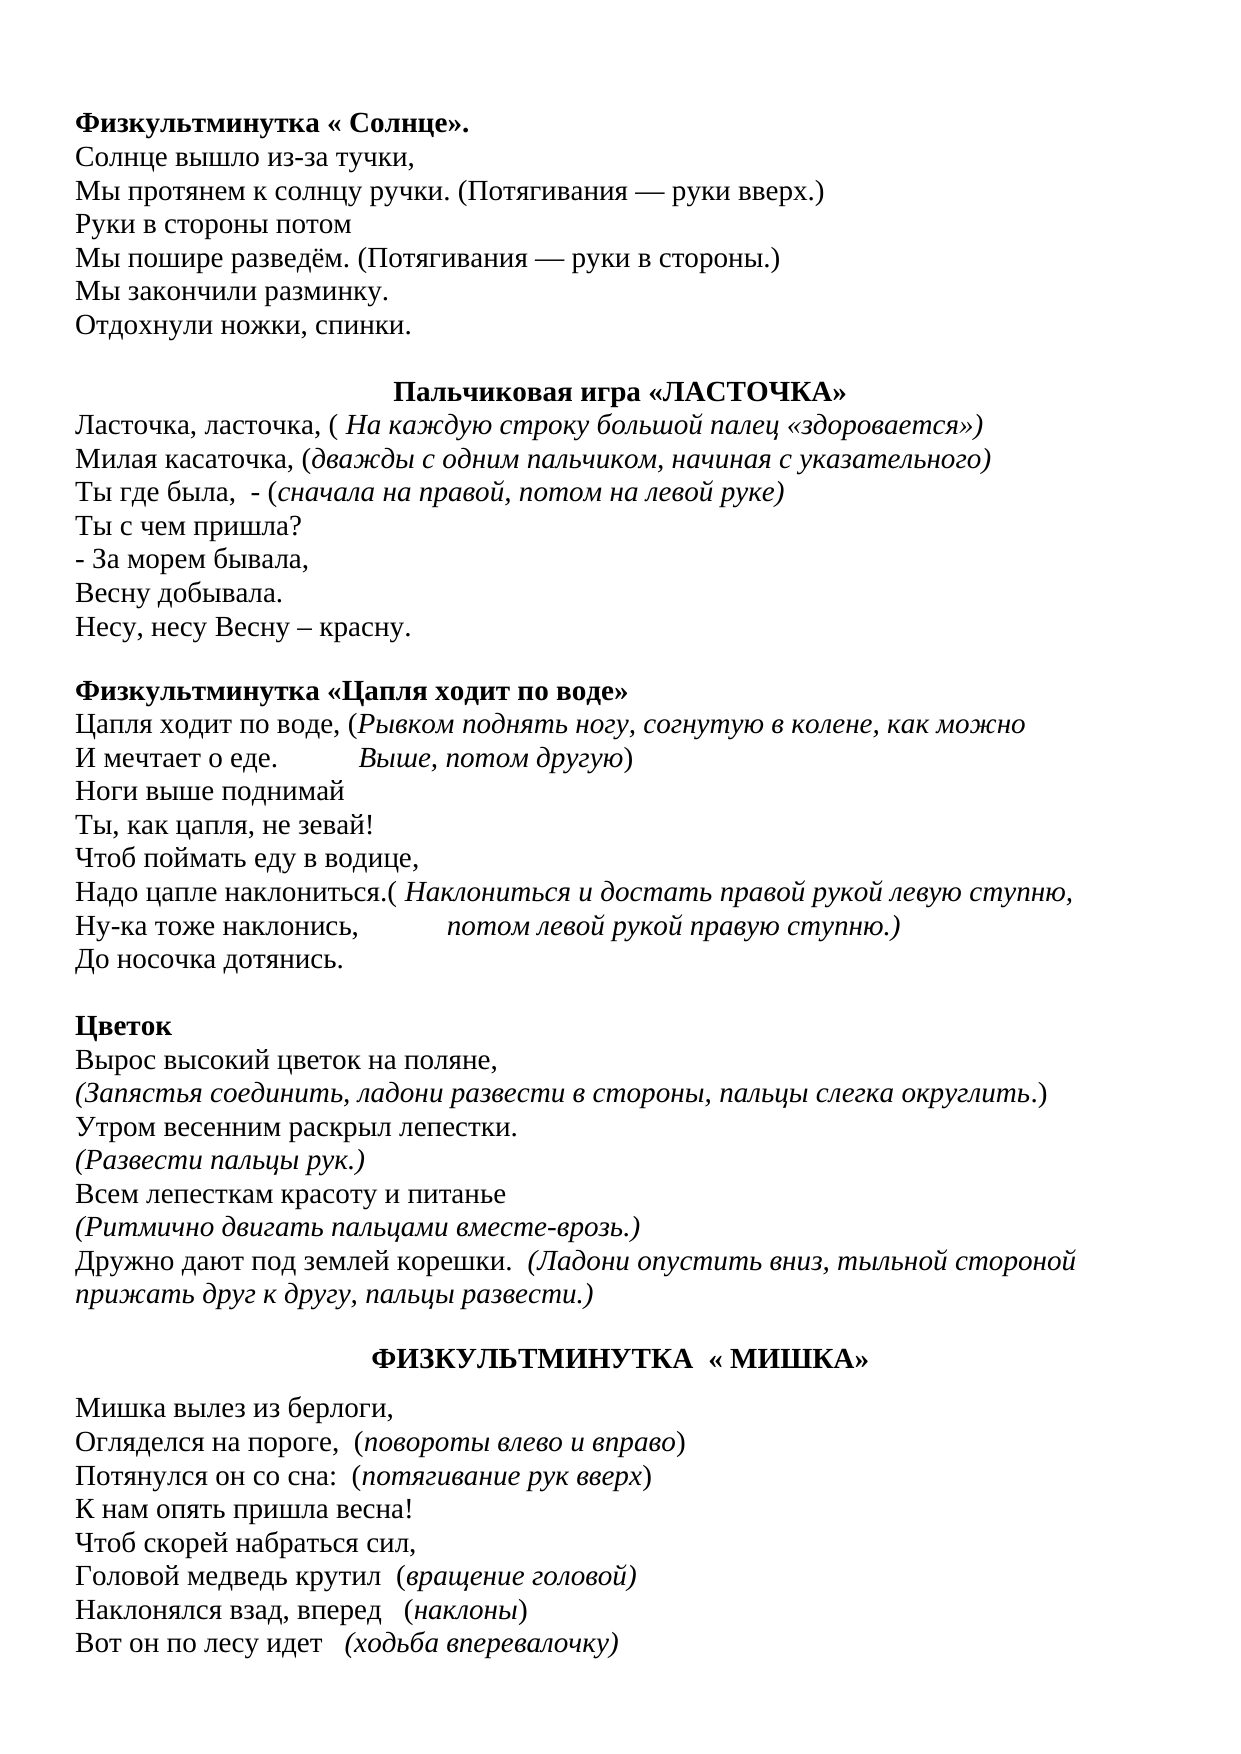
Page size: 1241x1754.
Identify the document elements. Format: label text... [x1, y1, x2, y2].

text Дружно дают под землей корешки. (Ладони опустить вниз, тыльной стороной прижать друг к другу, пальцы развести.) [75, 1243, 1165, 1310]
text Всем лепесткам красоту и питанье [75, 1176, 1165, 1209]
text Физкультминутка « Солнце». Солнце вышло из-за тучки, Мы протянем к солнцу ручки. (Потягивания — руки вверх.) Руки в стороны потом Мы пошире разведём. (Потягивания — руки в стороны.) Мы закончили разминку. Отдохнули ножки, спинки. [75, 106, 1165, 340]
text Утром весенним раскрыл лепестки. [75, 1109, 1165, 1142]
text Ты где была, - (сначала на правой, потом на левой руке) [75, 474, 1165, 508]
text Чтоб поймать еду в водице, Надо цапле наклониться.( Наклониться и достать правой рукой левую ступню, Ну-ка тоже наклонись, потом левой рукой правую ступню.) До носочка дотянись. [75, 841, 1165, 975]
text Вырос высокий цветок на поляне, [75, 1042, 1165, 1075]
text Весну добывала. [75, 575, 1165, 609]
text Физкультминутка «Цапля ходит по воде» Цапля ходит по воде, (Рывком поднять ногу, согнутую в колене, как можно И мечтает о еде. Выше, потом другую) Ноги выше поднимай Ты, как цапля, не зевай! [75, 673, 1165, 841]
text Милая касаточка, (дважды с одним пальчиком, начиная с указательного) [75, 441, 1165, 474]
text Несу, несу Весну – красну. [75, 609, 1165, 642]
text ФИЗКУЛЬТМИНУТКА « МИШКА» [75, 1341, 1165, 1375]
text Пальчиковая игра «ЛАСТОЧКА» [75, 374, 1165, 407]
text Цветок [75, 1008, 1165, 1042]
text Ласточка, ласточка, ( На каждую строку большой палец «здоровается») [75, 407, 1165, 441]
text - За морем бывала, [75, 542, 1165, 575]
text (Ритмично двигать пальцами вместе-врозь.) [75, 1209, 1165, 1243]
text Ты с чем пришла? [75, 508, 1165, 542]
text Мишка вылез из берлоги, Огляделся на пороге, (повороты влево и вправо) Потянулся он со сна: (потягивание рук вверх) К нам опять пришла весна! Чтоб скорей набраться сил, Головой медведь крутил (вращение головой) Наклонялся взад, вперед (наклоны) Вот он по лесу идет (ходьба вперевалочку) [75, 1391, 1165, 1659]
text (Развести пальцы рук.) [75, 1142, 1165, 1176]
text (Запястья соединить, ладони развести в стороны, пальцы слегка округлить.) [75, 1075, 1165, 1109]
